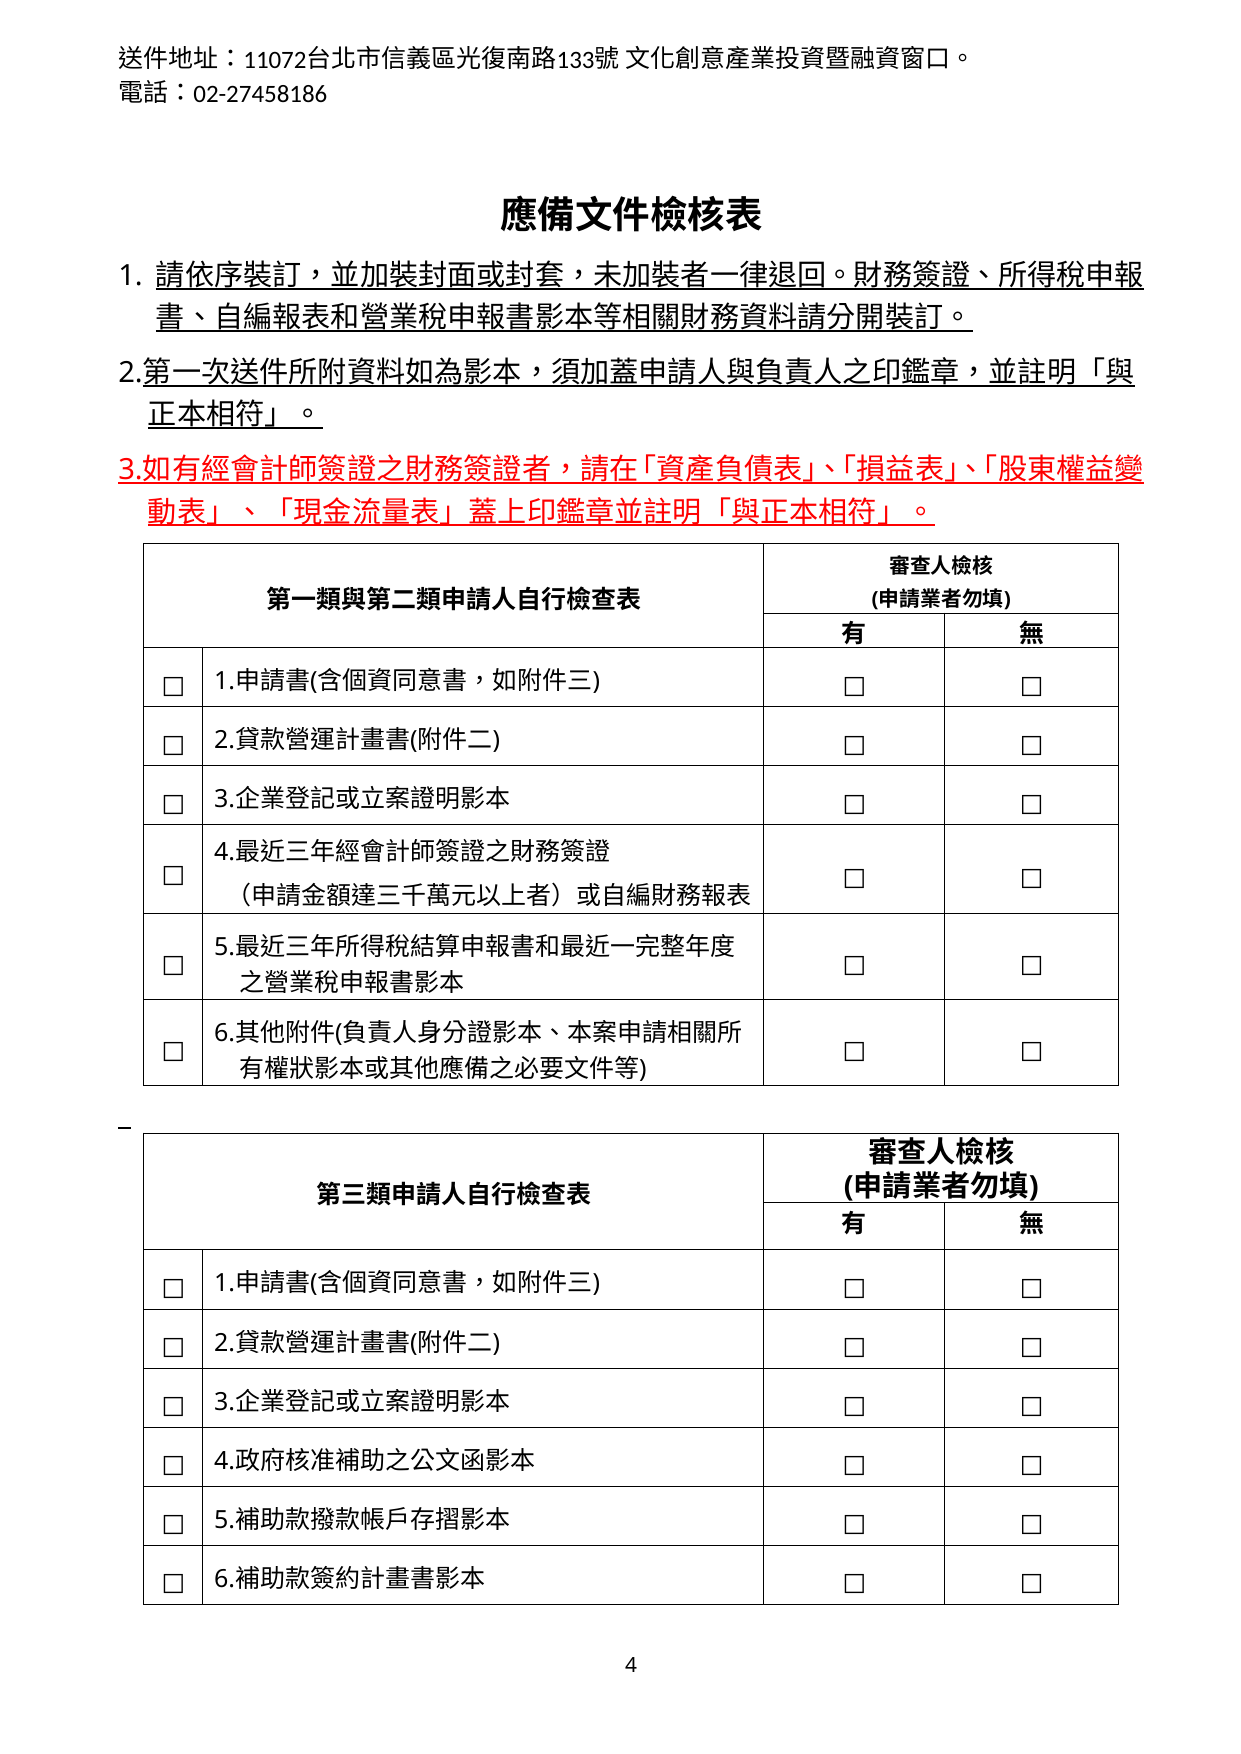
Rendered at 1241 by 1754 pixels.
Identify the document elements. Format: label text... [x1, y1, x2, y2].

text 送件地址：11072台北市信義區光復南路133號 文化創意產業投資暨融資窗口。 [118, 48, 1144, 75]
table_cell 無 [945, 614, 1118, 647]
table_cell □ [764, 825, 944, 913]
text 3.如有經會計師簽證之財務簽證者，請在「資產負債表」、「損益表」、「股東權益變 [118, 446, 1144, 482]
table_cell □ [764, 766, 944, 824]
table_cell □ [144, 1428, 202, 1486]
table_cell □ [945, 1546, 1118, 1604]
table_cell □ [945, 648, 1118, 706]
table_cell □ [144, 1546, 202, 1604]
table_cell □ [144, 825, 202, 913]
table_cell □ [945, 914, 1118, 999]
table_cell 4.政府核准補助之公文函影本 [203, 1428, 763, 1486]
table_cell 2.貸款營運計畫書(附件二) [203, 707, 763, 765]
text 應備文件檢核表 [118, 184, 1144, 239]
table_cell □ [764, 1310, 944, 1367]
table_cell 2.貸款營運計畫書(附件二) [203, 1310, 763, 1367]
table_cell □ [945, 1250, 1118, 1308]
table_cell □ [764, 1250, 944, 1308]
table_cell □ [764, 648, 944, 706]
text 動表」、「現金流量表」蓋上印鑑章並註明「與正本相符」。 [118, 484, 1144, 530]
table_cell 無 [945, 1203, 1118, 1249]
table_cell □ [764, 1369, 944, 1427]
table_cell □ [764, 1428, 944, 1486]
text 2.第一次送件所附資料如為影本，須加蓋申請人與負責人之印鑑章，並註明「與正本相符」。 [118, 348, 1144, 433]
table_cell □ [945, 707, 1118, 765]
table_cell 1.申請書(含個資同意書，如附件三) [203, 1250, 763, 1308]
table_cell □ [144, 1000, 202, 1085]
table_cell 5.最近三年所得稅結算申報書和最近一完整年度之營業稅申報書影本 [203, 914, 763, 999]
table_cell 6.其他附件(負責人身分證影本、本案申請相關所有權狀影本或其他應備之必要文件等) [203, 1000, 763, 1085]
table_cell □ [144, 648, 202, 706]
table_cell 有 [764, 614, 944, 647]
table_cell □ [144, 707, 202, 765]
table_cell □ [945, 1310, 1118, 1367]
table_cell □ [764, 1487, 944, 1545]
list 請依序裝訂，並加裝封面或封套，未加裝者一律退回。財務簽證、所得稅申報書、自編報表和營業稅申報書影本等相關財務資料請分開裝訂。 [118, 251, 1144, 336]
table_cell □ [764, 1000, 944, 1085]
table_cell 3.企業登記或立案證明影本 [203, 766, 763, 824]
table_header 審查人檢核 (申請業者勿填) [764, 1134, 1118, 1202]
table_cell □ [945, 1428, 1118, 1486]
table_cell □ [764, 1546, 944, 1604]
table_cell 1.申請書(含個資同意書，如附件三) [203, 648, 763, 706]
table_cell 6.補助款簽約計畫書影本 [203, 1546, 763, 1604]
table_cell □ [945, 1000, 1118, 1085]
table_cell □ [945, 825, 1118, 913]
table_cell 有 [764, 1203, 944, 1249]
table_cell □ [945, 766, 1118, 824]
table_header 審查人檢核 (申請業者勿填) [764, 544, 1118, 613]
table_header 第一類與第二類申請人自行檢查表 [144, 544, 763, 647]
table_cell □ [144, 914, 202, 999]
table_cell □ [144, 766, 202, 824]
text 電話：02-27458186 [118, 81, 1144, 108]
table_cell □ [764, 914, 944, 999]
table_cell 3.企業登記或立案證明影本 [203, 1369, 763, 1427]
table_cell □ [144, 1250, 202, 1308]
table_header 第三類申請人自行檢查表 [144, 1134, 763, 1249]
table_cell 5.補助款撥款帳戶存摺影本 [203, 1487, 763, 1545]
table_cell □ [144, 1310, 202, 1367]
table_cell □ [144, 1487, 202, 1545]
table_cell □ [945, 1369, 1118, 1427]
table_cell □ [945, 1487, 1118, 1545]
table_cell □ [144, 1369, 202, 1427]
table_cell □ [764, 707, 944, 765]
table_cell 4.最近三年經會計師簽證之財務簽證 （申請金額達三千萬元以上者）或自編財務報表 [203, 825, 763, 913]
